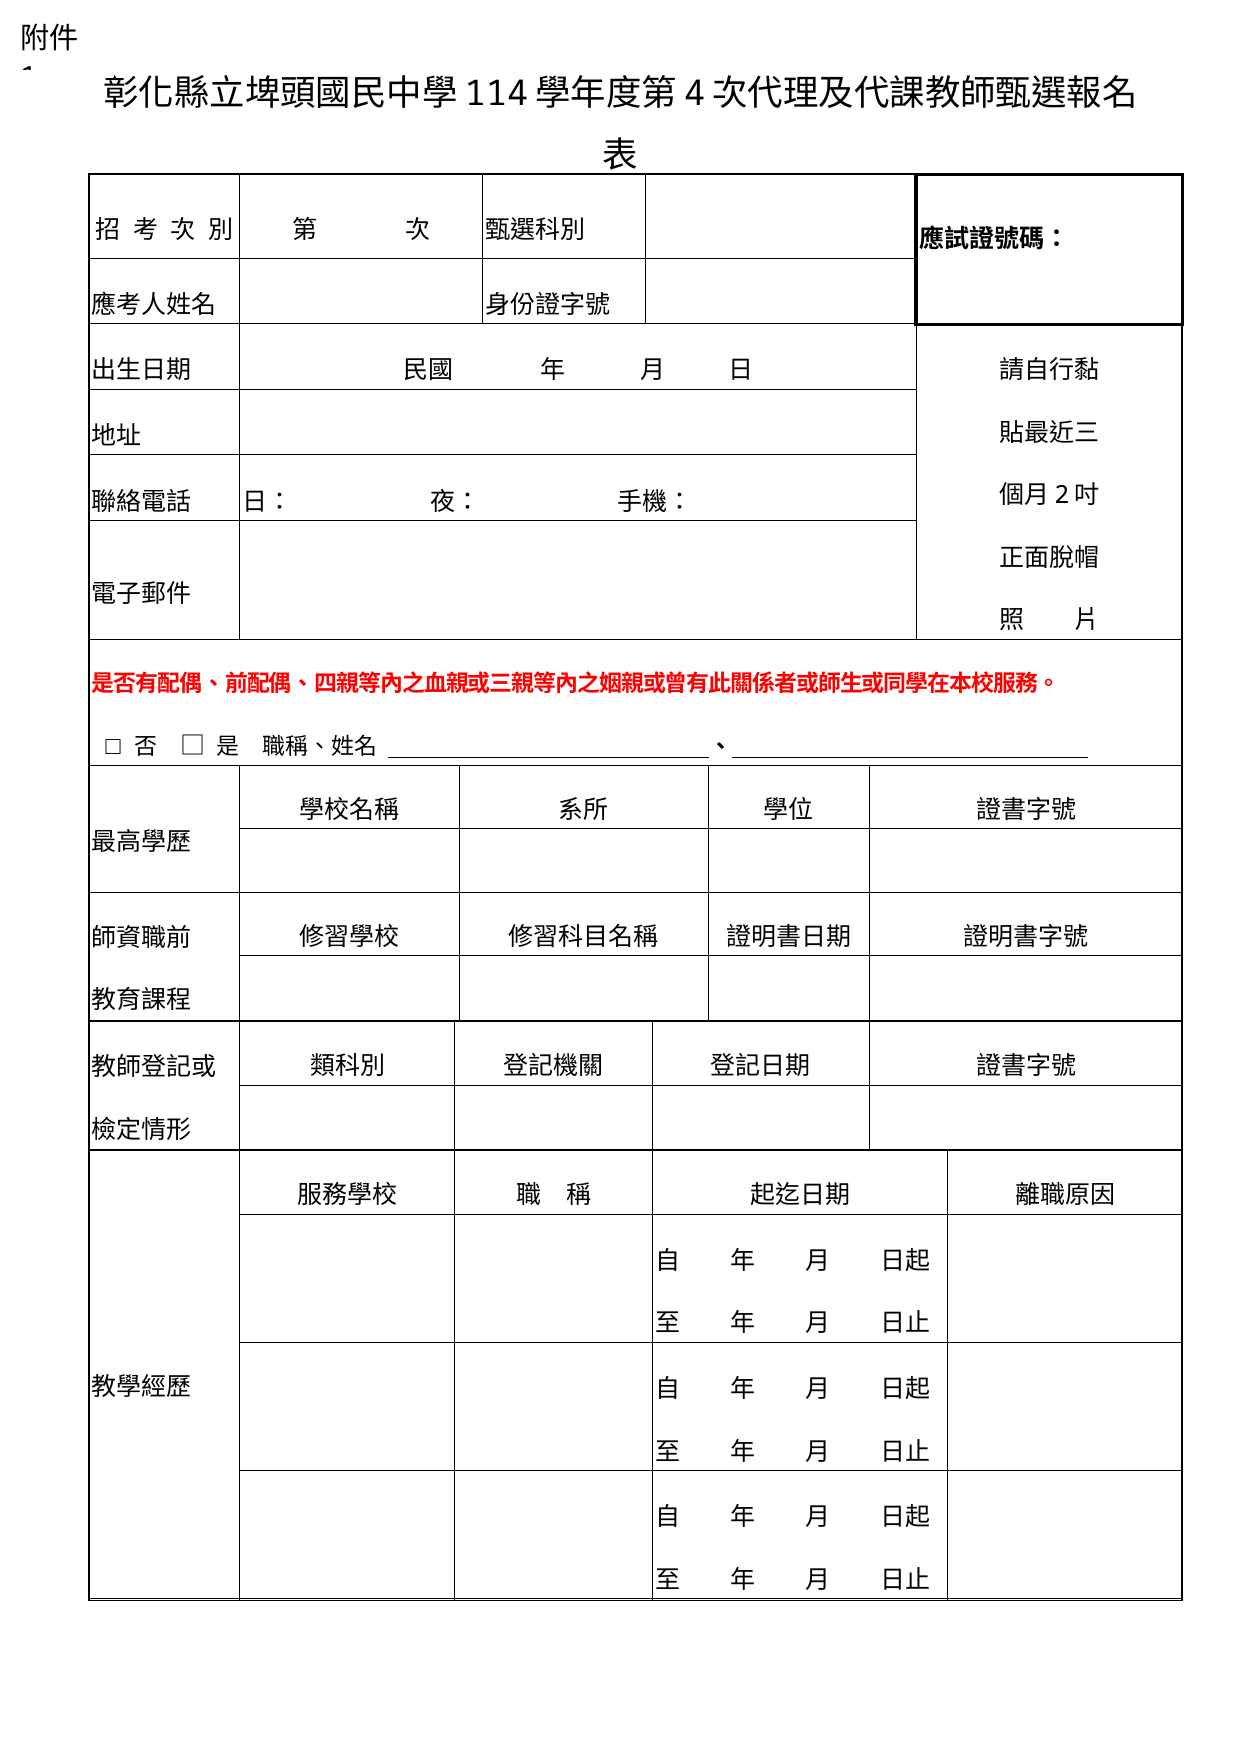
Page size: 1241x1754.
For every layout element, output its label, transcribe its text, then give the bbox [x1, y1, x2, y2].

table_cell [1183, 323, 1240, 389]
table_cell [240, 1471, 454, 1598]
table_cell [1183, 1149, 1240, 1214]
table_cell [240, 1215, 454, 1342]
table_cell [240, 829, 459, 892]
text 彰化縣立埤頭國民中學114學年度第4次代理及代課教師甄選報名表 [5, 7, 1152, 173]
table_cell [455, 1086, 652, 1149]
table_cell 登記機關 [455, 1022, 652, 1084]
table_cell 證明書日期 [709, 893, 869, 955]
table_cell [870, 1086, 1181, 1149]
table_cell [455, 1471, 652, 1598]
table_cell 學校名稱 [240, 766, 459, 828]
table_cell [455, 1215, 652, 1342]
table_cell 系所 [460, 766, 708, 828]
table_cell [709, 956, 869, 1020]
table_cell [870, 956, 1181, 1020]
table_cell [240, 259, 482, 323]
table_header [1184, 173, 1240, 257]
table_cell [460, 829, 708, 892]
table_cell 出生日期 [90, 324, 239, 389]
table_cell [1183, 828, 1240, 892]
table_cell [1183, 1470, 1240, 1598]
table_cell [1183, 1342, 1240, 1470]
table_cell [240, 1343, 454, 1470]
table_cell [1183, 892, 1240, 955]
table_cell 修習科目名稱 [460, 893, 708, 955]
table_cell 身份證字號 [483, 259, 645, 323]
table_cell [240, 956, 459, 1020]
table_cell 證明書字號 [870, 893, 1181, 955]
table_header [646, 175, 914, 257]
table_cell 電子郵件 [90, 521, 239, 639]
table_cell 日： 夜： 手機： [240, 455, 916, 520]
table_cell 離職原因 [948, 1151, 1181, 1214]
table_cell 最高學歷 [90, 766, 239, 892]
table_header 應試證號碼： [918, 176, 1181, 323]
table_cell [646, 259, 914, 323]
table_cell [948, 1471, 1181, 1598]
table_cell [1183, 389, 1240, 454]
table_cell 教師登記或檢定情形 [90, 1022, 239, 1149]
table_cell [1184, 258, 1240, 323]
table_cell 服務學校 [240, 1151, 454, 1214]
table_header 甄選科別 [483, 175, 645, 257]
text 附件1 [20, 14, 99, 70]
table_cell 是否有配偶、前配偶、四親等內之血親或三親等內之姻親或曾有此關係者或師生或同學在本校服務。 □ 否 □ 是 職稱、姓名 、 [90, 640, 1181, 765]
table_cell [460, 956, 708, 1020]
table_cell [1183, 639, 1240, 765]
table_cell 證書字號 [870, 1022, 1181, 1084]
table_cell [1183, 1214, 1240, 1342]
table_cell [240, 1086, 454, 1149]
table_header 招 考 次 別 [90, 175, 239, 257]
table_cell 請自行黏 貼最近三 個月2吋 正面脫帽 照 片 [917, 326, 1181, 639]
table_cell 師資職前 教育課程 [90, 893, 239, 1020]
table_cell 類科別 [240, 1022, 454, 1084]
table_cell [948, 1215, 1181, 1342]
table_cell [653, 1086, 869, 1149]
table_cell [455, 1343, 652, 1470]
table_cell [240, 390, 916, 454]
table_cell [870, 829, 1181, 892]
table_cell 自 年 月 日起 至 年 月 日止 [653, 1343, 947, 1470]
table_cell 學位 [709, 766, 869, 828]
table_cell [240, 521, 916, 639]
table_cell [948, 1343, 1181, 1470]
table_cell [1183, 454, 1240, 520]
table_cell 自 年 月 日起 至 年 月 日止 [653, 1471, 947, 1598]
table_cell 民國 年 月 日 [240, 324, 916, 389]
table_header 第 次 [240, 175, 482, 257]
table_cell 應考人姓名 [90, 259, 239, 323]
table_cell [1183, 1085, 1240, 1149]
table_cell 教學經歷 [90, 1151, 239, 1598]
table_cell 證書字號 [870, 766, 1181, 828]
table_cell 聯絡電話 [90, 455, 239, 520]
table_cell [709, 829, 869, 892]
table_cell [1183, 955, 1240, 1020]
table_cell [1183, 765, 1240, 828]
table_cell 登記日期 [653, 1022, 869, 1084]
table_cell 起迄日期 [653, 1151, 947, 1214]
table_cell 自 年 月 日起 至 年 月 日止 [653, 1215, 947, 1342]
table_cell 修習學校 [240, 893, 459, 955]
table_cell [1183, 1020, 1240, 1084]
table_cell [1183, 520, 1240, 639]
table_cell 地址 [90, 390, 239, 454]
table_cell 職 稱 [455, 1151, 652, 1214]
